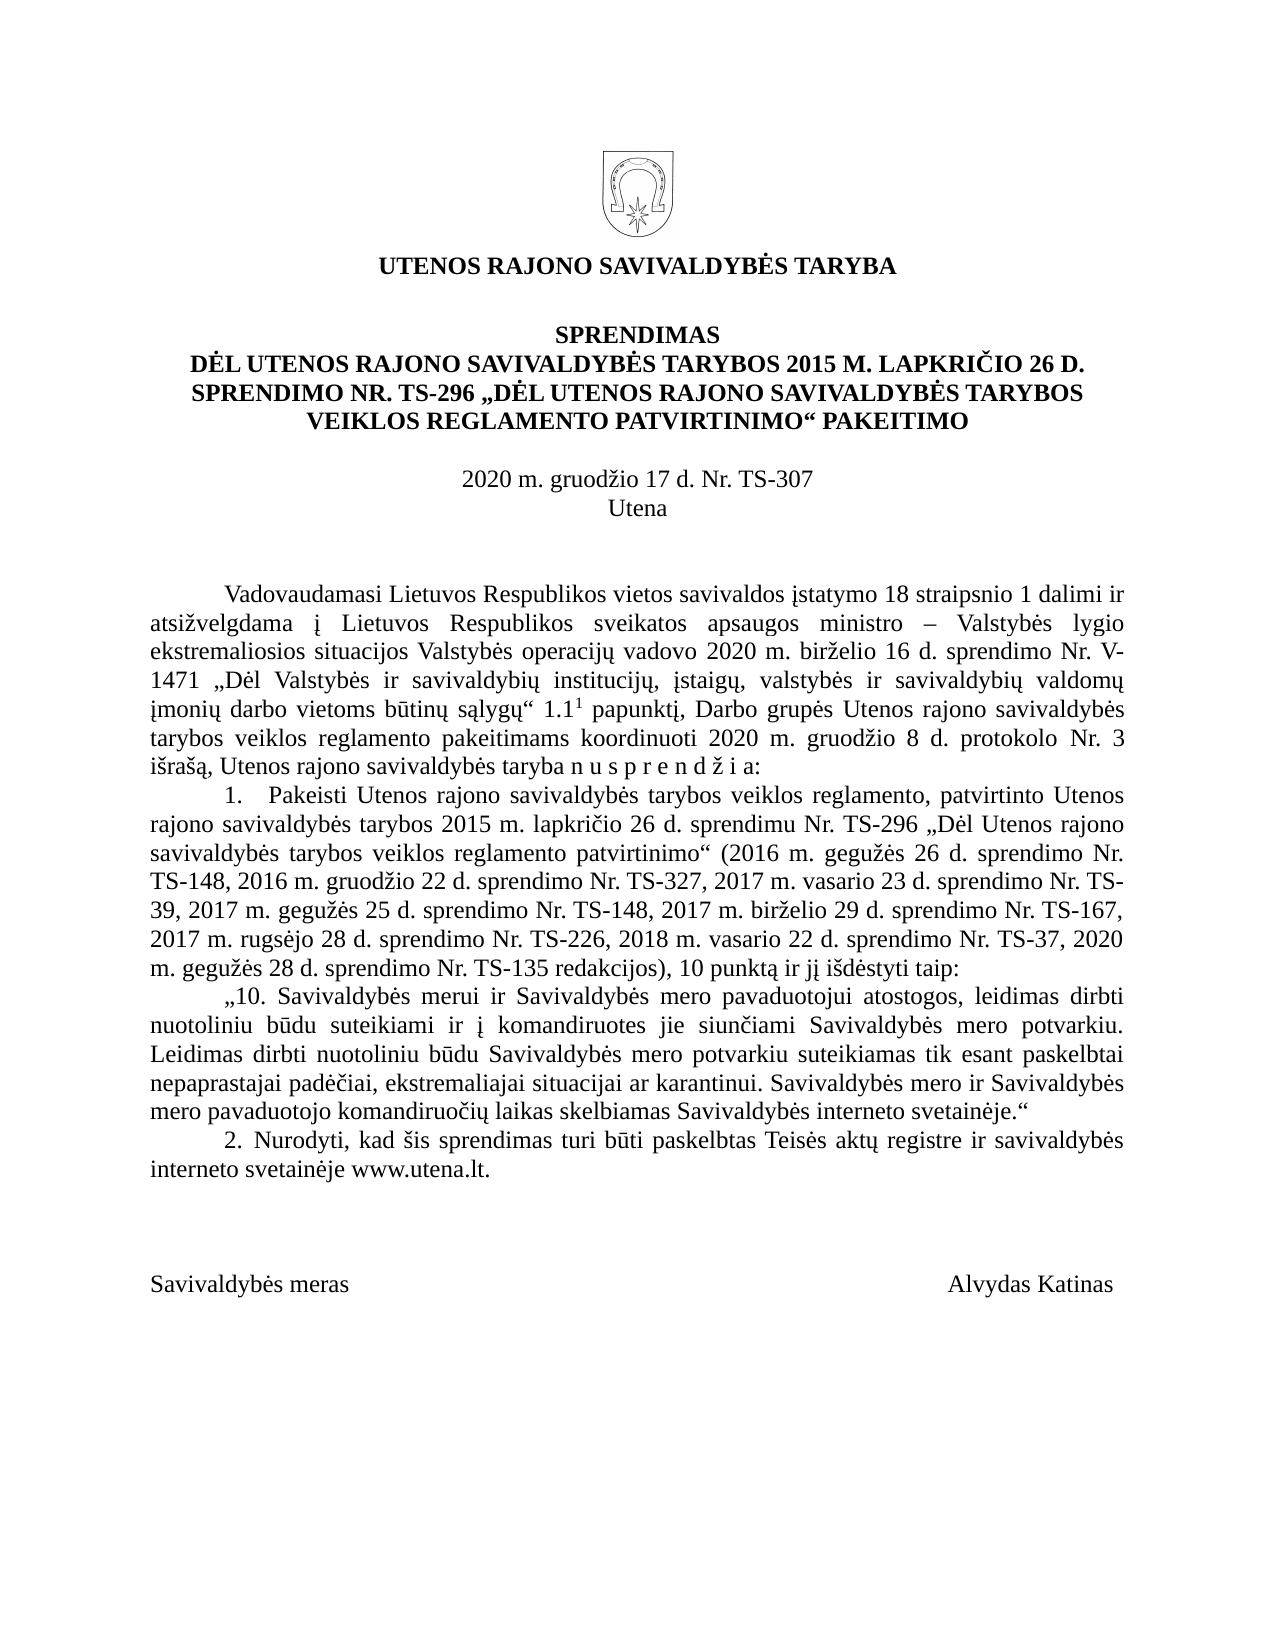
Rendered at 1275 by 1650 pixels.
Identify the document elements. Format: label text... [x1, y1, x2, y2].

text Savivaldybės meras Alvydas Katinas [150, 1269, 1125, 1298]
text „10. Savivaldybės merui ir Savivaldybės mero pavaduotojui atostogos, leidimas dirbti nuotoliniu būdu suteikiami ir į komandiruotes jie siunčiami Savivaldybės mero potvarkiu. Leidimas dirbti nuotoliniu būdu Savivaldybės mero potvarkiu suteikiamas tik esant paskelbtai nepaprastajai padėčiai, ekstremaliajai situacijai ar karantinui. Savivaldybės mero ir Savivaldybės mero pavaduotojo komandiruočių laikas skelbiamas Savivaldybės interneto svetainėje.“ [150, 981, 1125, 1125]
text Vadovaudamasi Lietuvos Respublikos vietos savivaldos įstatymo 18 straipsnio 1 dalimi ir atsižvelgdama į Lietuvos Respublikos sveikatos apsaugos ministro – Valstybės lygio ekstremaliosios situacijos Valstybės operacijų vadovo 2020 m. birželio 16 d. sprendimo Nr. V-1471 „Dėl Valstybės ir savivaldybių institucijų, įstaigų, valstybės ir savivaldybių valdomų įmonių darbo vietoms būtinų sąlygų“ 1.11 papunktį, Darbo grupės Utenos rajono savivaldybės tarybos veiklos reglamento pakeitimams koordinuoti 2020 m. gruodžio 8 d. protokolo Nr. 3 išrašą, Utenos rajono savivaldybės taryba nusprendžia: [150, 579, 1125, 780]
text 1. Pakeisti Utenos rajono savivaldybės tarybos veiklos reglamento, patvirtinto Utenos rajono savivaldybės tarybos 2015 m. lapkričio 26 d. sprendimu Nr. TS-296 „Dėl Utenos rajono savivaldybės tarybos veiklos reglamento patvirtinimo“ (2016 m. gegužės 26 d. sprendimo Nr. TS-148, 2016 m. gruodžio 22 d. sprendimo Nr. TS-327, 2017 m. vasario 23 d. sprendimo Nr. TS-39, 2017 m. gegužės 25 d. sprendimo Nr. TS-148, 2017 m. birželio 29 d. sprendimo Nr. TS-167, 2017 m. rugsėjo 28 d. sprendimo Nr. TS-226, 2018 m. vasario 22 d. sprendimo Nr. TS-37, 2020 m. gegužės 28 d. sprendimo Nr. TS-135 redakcijos), 10 punktą ir jį išdėstyti taip: [150, 780, 1125, 981]
text DĖL UTENOS RAJONO SAVIVALDYBĖS TARYBOS 2015 M. LAPKRIČIO 26 D. SPRENDIMO NR. TS-296 „DĖL UTENOS RAJONO SAVIVALDYBĖS TARYBOS VEIKLOS REGLAMENTO PATVIRTINIMO“ PAKEITIMO [150, 349, 1125, 435]
text Utena [150, 493, 1125, 521]
text SPRENDIMAS [150, 320, 1125, 349]
text 2. Nurodyti, kad šis sprendimas turi būti paskelbtas Teisės aktų registre ir savivaldybės interneto svetainėje www.utena.lt. [150, 1125, 1125, 1183]
text 2020 m. gruodžio 17 d. Nr. TS-307 [150, 464, 1125, 493]
text UTENOS RAJONO SAVIVALDYBĖS TARYBA [150, 251, 1125, 279]
